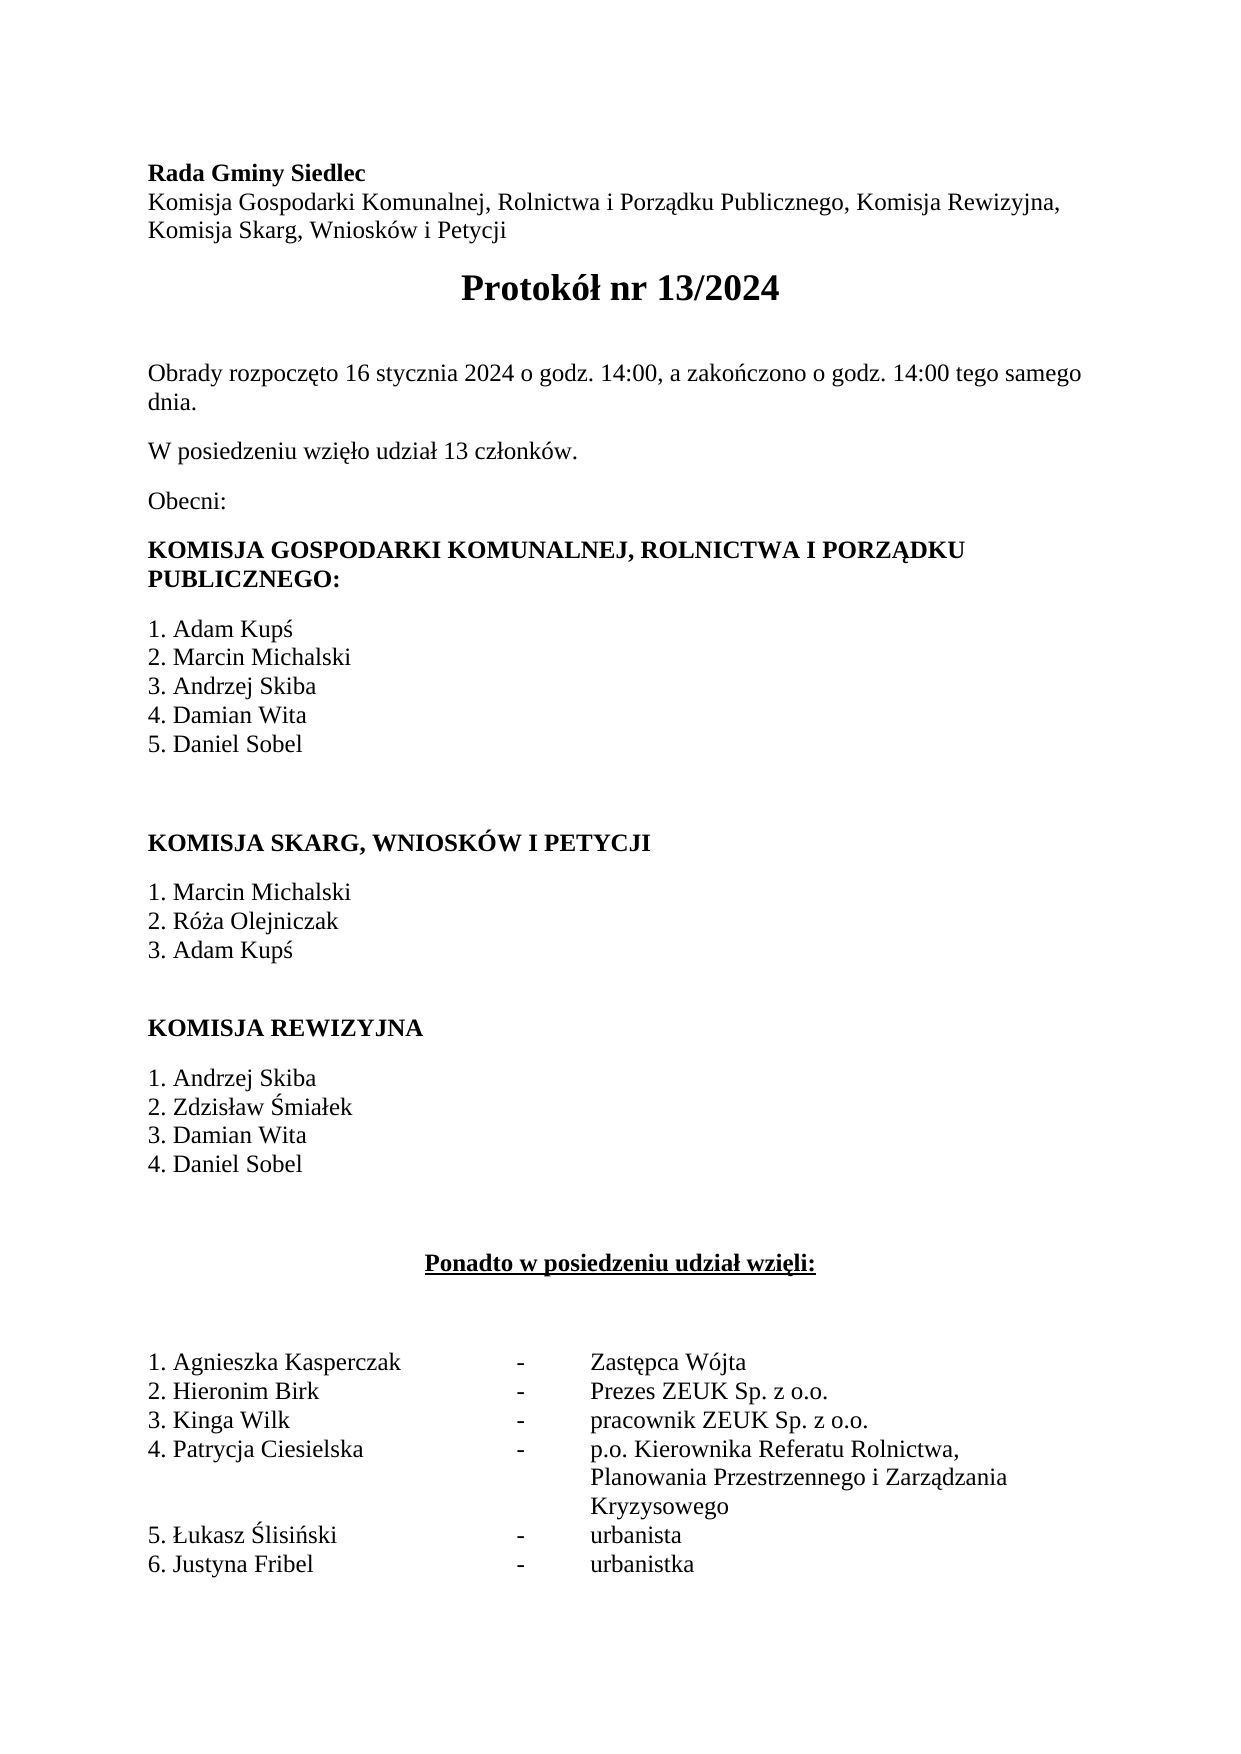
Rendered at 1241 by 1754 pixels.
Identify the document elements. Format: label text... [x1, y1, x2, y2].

text Rada Gminy Siedlec Komisja Gospodarki Komunalnej, Rolnictwa i Porządku Publicznego, Komisja Rewizyjna, Komisja Skarg, Wniosków i Petycji [148, 158, 1093, 244]
text 1. Agnieszka Kasperczak - Zastępca Wójta 2. Hieronim Birk - Prezes ZEUK Sp. z o.o. 3. Kinga Wilk - pracownik ZEUK Sp. z o.o. 4. Patrycja Ciesielska - p.o. Kierownika Referatu Rolnictwa, Planowania Przestrzennego i Zarządzania Kryzysowego 5. Łukasz Ślisiński - urbanista 6. Justyna Fribel - urbanistka [148, 1347, 1093, 1577]
text 1. Andrzej Skiba 2. Zdzisław Śmiałek 3. Damian Wita 4. Daniel Sobel [148, 1063, 1093, 1178]
text KOMISJA REWIZYJNA [148, 1013, 1093, 1042]
text Ponadto w posiedzeniu udział wzięli: [148, 1248, 1093, 1277]
text W posiedzeniu wzięło udział 13 członków. [148, 436, 1093, 465]
text Obecni: [148, 486, 1093, 514]
text 1. Marcin Michalski 2. Róża Olejniczak 3. Adam Kupś [148, 877, 1093, 992]
text Protokół nr 13/2024 [148, 265, 1093, 308]
text KOMISJA SKARG, WNIOSKÓW I PETYCJI [148, 828, 1093, 857]
text Obrady rozpoczęto 16 stycznia 2024 o godz. 14:00, a zakończono o godz. 14:00 tego samego dnia. [148, 329, 1093, 415]
text 1. Adam Kupś 2. Marcin Michalski 3. Andrzej Skiba 4. Damian Wita 5. Daniel Sobel [148, 614, 1093, 757]
text KOMISJA GOSPODARKI KOMUNALNEJ, ROLNICTWA I PORZĄDKU PUBLICZNEGO: [148, 535, 1093, 593]
